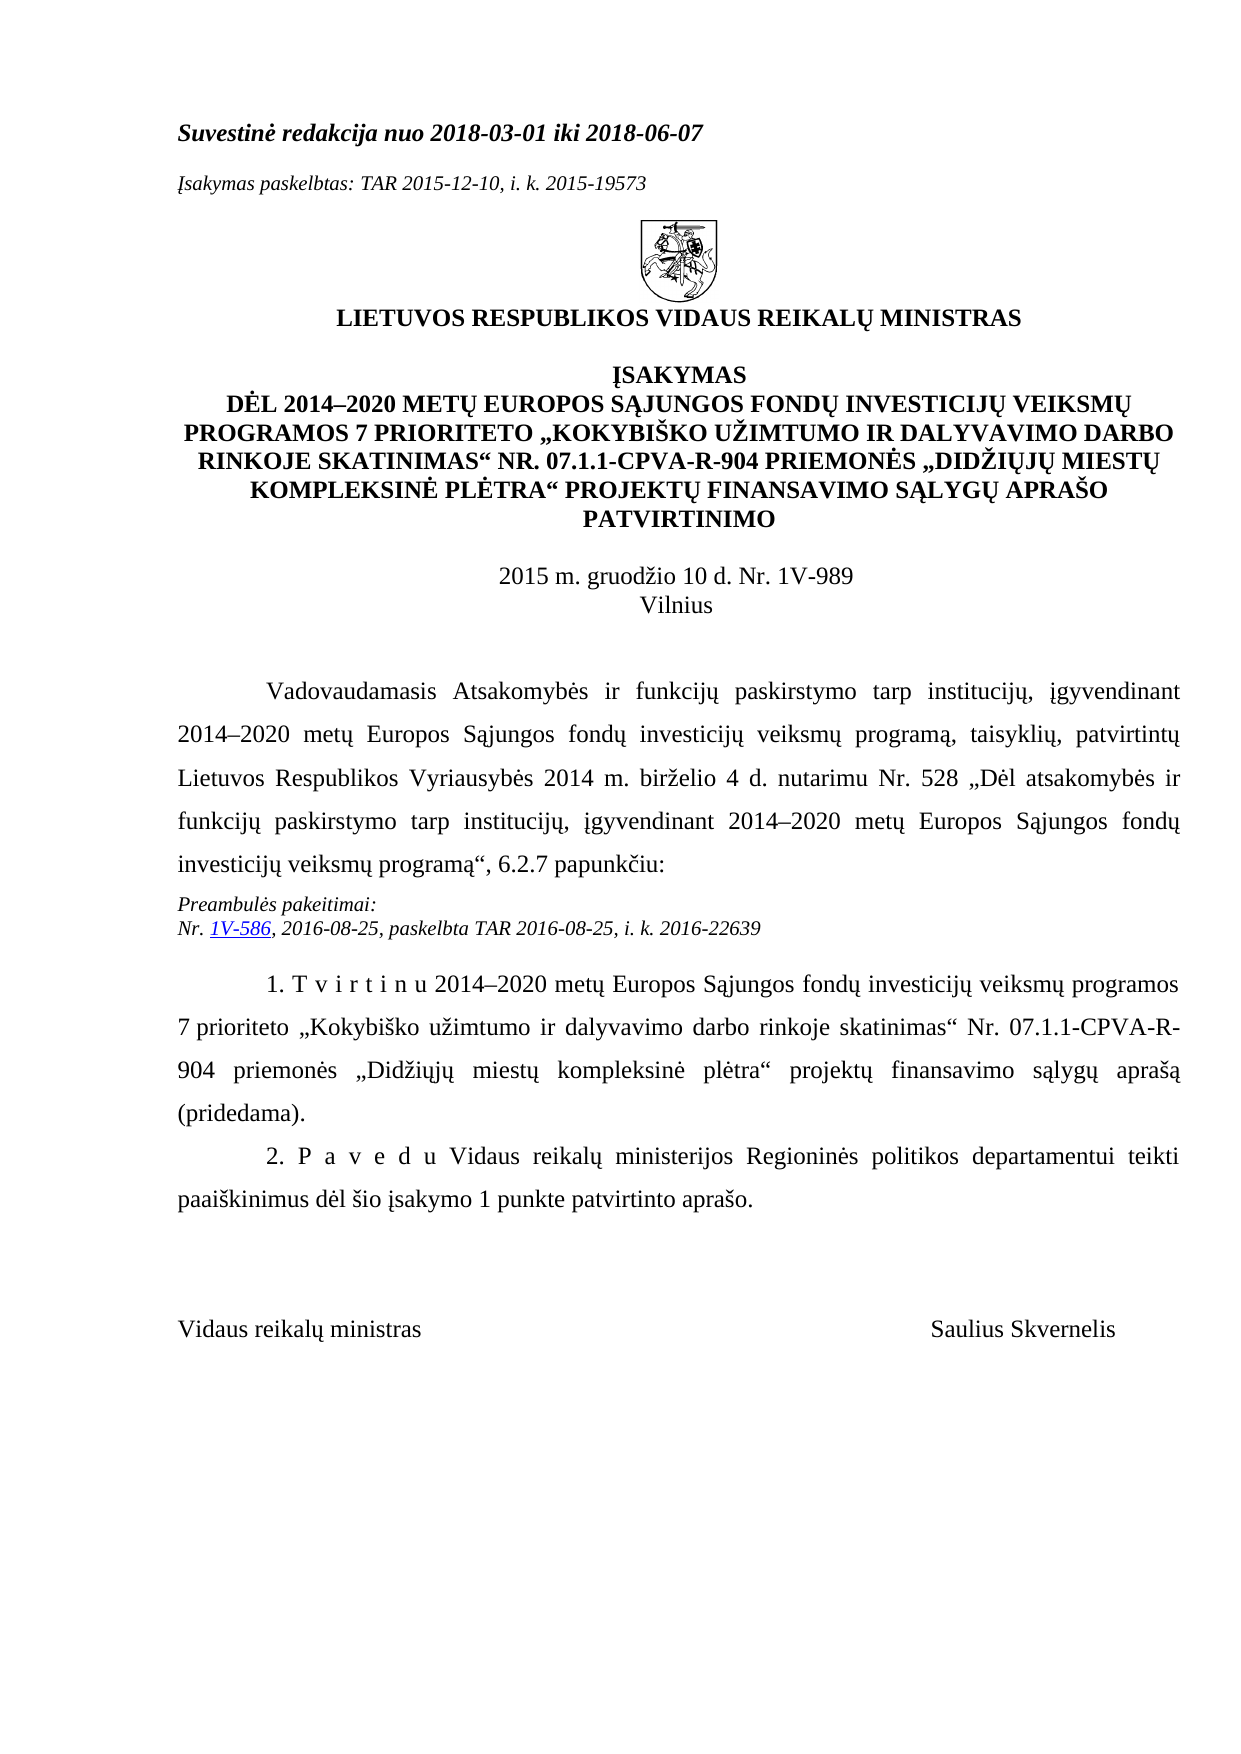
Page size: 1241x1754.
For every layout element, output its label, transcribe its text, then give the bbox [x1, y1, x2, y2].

text Preambulės pakeitimai: [177, 892, 1181, 916]
text 2015 m. gruodžio 10 d. Nr. 1V-989 [177, 561, 1181, 590]
text Nr. 1V-586, 2016-08-25, paskelbta TAR 2016-08-25, i. k. 2016-22639 [177, 916, 1181, 940]
text LIETUVOS RESPUBLIKOS VIDAUS REIKALŲ MINISTRAS [177, 303, 1181, 331]
text Suvestinė redakcija nuo 2018-03-01 iki 2018-06-07 [177, 118, 1181, 147]
text Vadovaudamasis Atsakomybės ir funkcijų paskirstymo tarp institucijų, įgyvendinant 2014–2020 metų Europos Sąjungos fondų investicijų veiksmų programą, taisyklių, patvirtintų Lietuvos Respublikos Vyriausybės 2014 m. birželio 4 d. nutarimu Nr. 528 „Dėl atsakomybės ir funkcijų paskirstymo tarp institucijų, įgyvendinant 2014–2020 metų Europos Sąjungos fondų investicijų veiksmų programą“, 6.2.7 papunkčiu: [177, 676, 1181, 878]
text 1. T v i r t i n u 2014–2020 metų Europos Sąjungos fondų investicijų veiksmų programos 7 prioriteto „Kokybiško užimtumo ir dalyvavimo darbo rinkoje skatinimas“ Nr. 07.1.1-CPVA-R-904 priemonės „Didžiųjų miestų kompleksinė plėtra“ projektų finansavimo sąlygų aprašą (pridedama). [177, 969, 1181, 1127]
text DĖL 2014–2020 METŲ EUROPOS SĄJUNGOS FONDŲ INVESTICIJŲ VEIKSMŲ PROGRAMOS 7 PRIORITETO „KOKYBIŠKO UŽIMTUMO IR DALYVAVIMO DARBO RINKOJE SKATINIMAS“ NR. 07.1.1-CPVA-R-904 PRIEMONĖS „DIDŽIŲJŲ MIESTŲ KOMPLEKSINĖ PLĖTRA“ PROJEKTŲ FINANSAVIMO SĄLYGŲ APRAŠO PATVIRTINIMO [177, 389, 1181, 533]
text 2. P a v e d u Vidaus reikalų ministerijos Regioninės politikos departamentui teikti paaiškinimus dėl šio įsakymo 1 punkte patvirtinto aprašo. [177, 1141, 1181, 1213]
text Vilnius [177, 590, 1181, 619]
text Vidaus reikalų ministras Saulius Skvernelis [177, 1314, 1181, 1343]
text Įsakymas paskelbtas: TAR 2015-12-10, i. k. 2015-19573 [177, 171, 1181, 195]
text ĮSAKYMAS [177, 360, 1181, 389]
